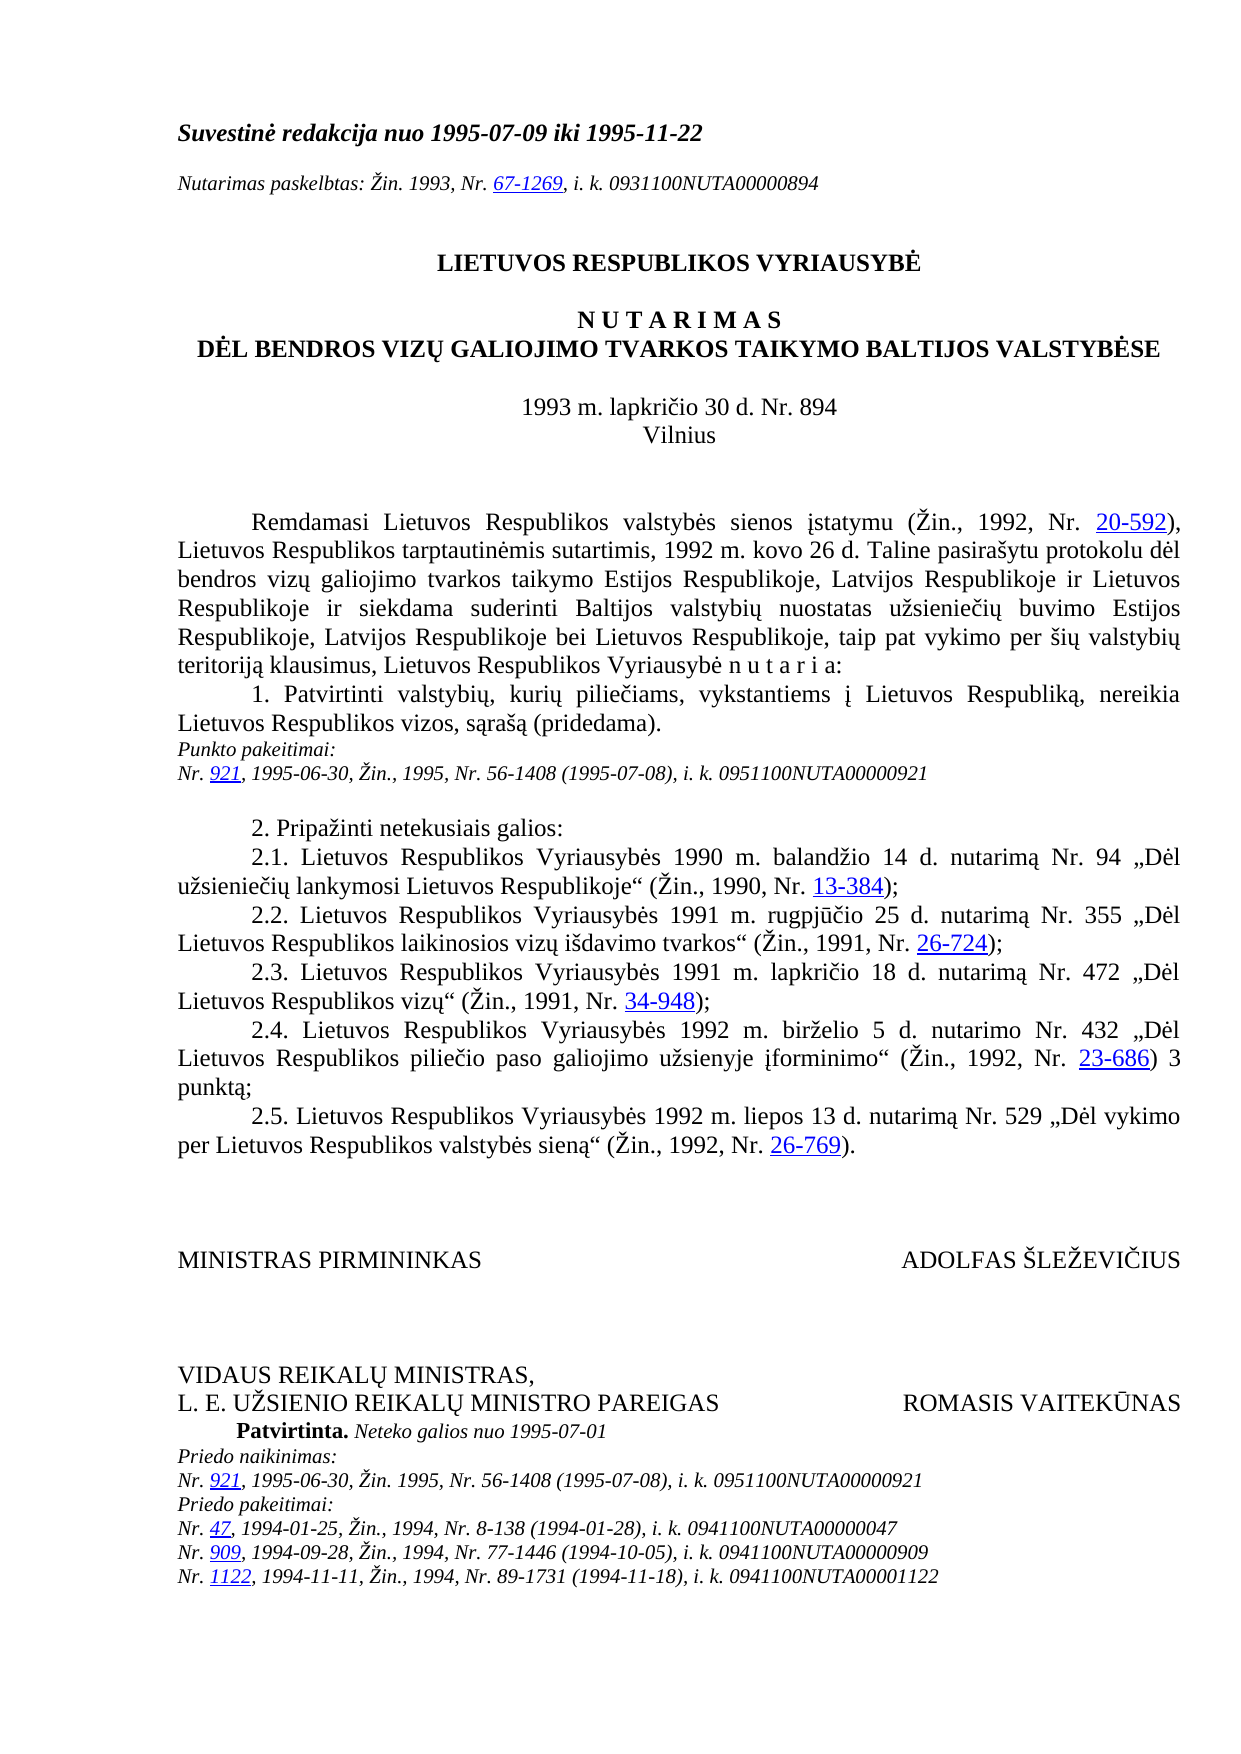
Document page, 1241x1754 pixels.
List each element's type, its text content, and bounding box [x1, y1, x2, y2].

text 2.5. Lietuvos Respublikos Vyriausybės 1992 m. liepos 13 d. nutarimą Nr. 529 „Dėl vykimo per Lietuvos Respublikos valstybės sieną“ (Žin., 1992, Nr. 26-769). [177, 1101, 1181, 1158]
text Nr. 1122, 1994-11-11, Žin., 1994, Nr. 89-1731 (1994-11-18), i. k. 0941100NUTA00001122 [177, 1564, 1181, 1588]
text Priedo naikinimas: [177, 1443, 1181, 1468]
text VIDAUS REIKALŲ MINISTRAS, [177, 1360, 1181, 1388]
text 1993 m. lapkričio 30 d. Nr. 894 [177, 392, 1181, 420]
text Nr. 921, 1995-06-30, Žin. 1995, Nr. 56-1408 (1995-07-08), i. k. 0951100NUTA00000921 [177, 1468, 1181, 1492]
text Punkto pakeitimai: [177, 737, 1181, 761]
text Vilnius [177, 420, 1181, 449]
text Priedo pakeitimai: [177, 1492, 1181, 1516]
text LIETUVOS RESPUBLIKOS VYRIAUSYBĖ [177, 248, 1181, 277]
text Nutarimas paskelbtas: Žin. 1993, Nr. 67-1269, i. k. 0931100NUTA00000894 [177, 171, 1181, 195]
text 2.2. Lietuvos Respublikos Vyriausybės 1991 m. rugpjūčio 25 d. nutarimą Nr. 355 „Dėl Lietuvos Respublikos laikinosios vizų išdavimo tvarkos“ (Žin., 1991, Nr. 26-724); [177, 900, 1181, 957]
text 2.3. Lietuvos Respublikos Vyriausybės 1991 m. lapkričio 18 d. nutarimą Nr. 472 „Dėl Lietuvos Respublikos vizų“ (Žin., 1991, Nr. 34-948); [177, 957, 1181, 1015]
text N U T A R I M A S [177, 305, 1181, 334]
text Nr. 909, 1994-09-28, Žin., 1994, Nr. 77-1446 (1994-10-05), i. k. 0941100NUTA00000909 [177, 1540, 1181, 1564]
text DĖL BENDROS VIZŲ GALIOJIMO TVARKOS TAIKYMO BALTIJOS VALSTYBĖSE [177, 334, 1181, 363]
text Remdamasi Lietuvos Respublikos valstybės sienos įstatymu (Žin., 1992, Nr. 20-592), Lietuvos Respublikos tarptautinėmis sutartimis, 1992 m. kovo 26 d. Taline pasirašytu protokolu dėl bendros vizų galiojimo tvarkos taikymo Estijos Respublikoje, Latvijos Respublikoje ir Lietuvos Respublikoje ir siekdama suderinti Baltijos valstybių nuostatas užsieniečių buvimo Estijos Respublikoje, Latvijos Respublikoje bei Lietuvos Respublikoje, taip pat vykimo per šių valstybių teritoriją klausimus, Lietuvos Respublikos Vyriausybė nutaria: [177, 507, 1181, 679]
text L. E. UŽSIENIO REIKALŲ MINISTRO PAREIGAS ROMASIS VAITEKŪNAS [177, 1388, 1181, 1417]
text MINISTRAS PIRMININKAS ADOLFAS ŠLEŽEVIČIUS [177, 1245, 1181, 1273]
text Nr. 47, 1994-01-25, Žin., 1994, Nr. 8-138 (1994-01-28), i. k. 0941100NUTA00000047 [177, 1516, 1181, 1540]
text Nr. 921, 1995-06-30, Žin., 1995, Nr. 56-1408 (1995-07-08), i. k. 0951100NUTA00000921 [177, 761, 1181, 785]
text 2. Pripažinti netekusiais galios: [177, 813, 1181, 842]
text 2.1. Lietuvos Respublikos Vyriausybės 1990 m. balandžio 14 d. nutarimą Nr. 94 „Dėl užsieniečių lankymosi Lietuvos Respublikoje“ (Žin., 1990, Nr. 13-384); [177, 842, 1181, 900]
text Patvirtinta. Neteko galios nuo 1995-07-01 [177, 1417, 1181, 1443]
text Suvestinė redakcija nuo 1995-07-09 iki 1995-11-22 [177, 118, 1181, 147]
text 2.4. Lietuvos Respublikos Vyriausybės 1992 m. birželio 5 d. nutarimo Nr. 432 „Dėl Lietuvos Respublikos piliečio paso galiojimo užsienyje įforminimo“ (Žin., 1992, Nr. 23-686) 3 punktą; [177, 1015, 1181, 1101]
text 1. Patvirtinti valstybių, kurių piliečiams, vykstantiems į Lietuvos Respubliką, nereikia Lietuvos Respublikos vizos, sąrašą (pridedama). [177, 679, 1181, 737]
